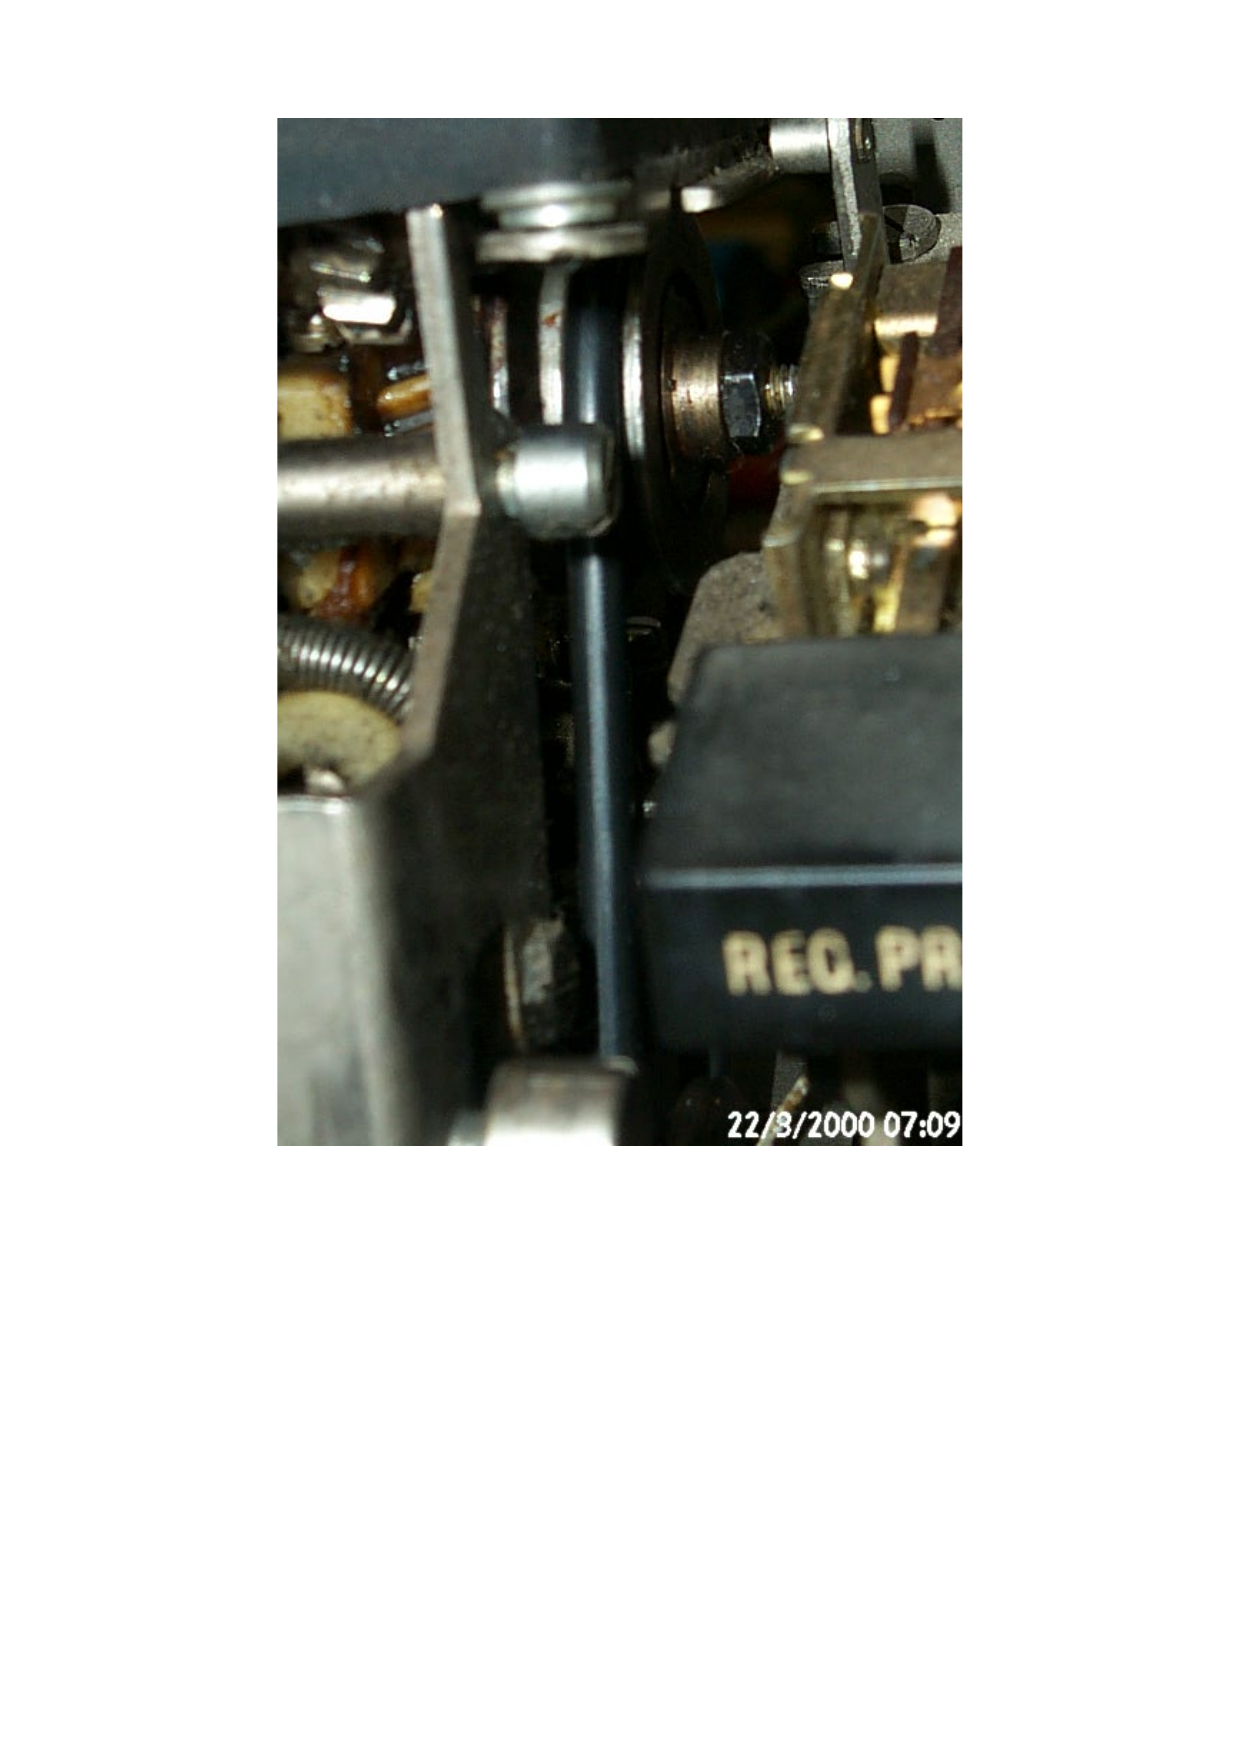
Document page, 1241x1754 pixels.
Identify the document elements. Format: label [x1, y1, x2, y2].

picture [277, 118, 963, 1146]
